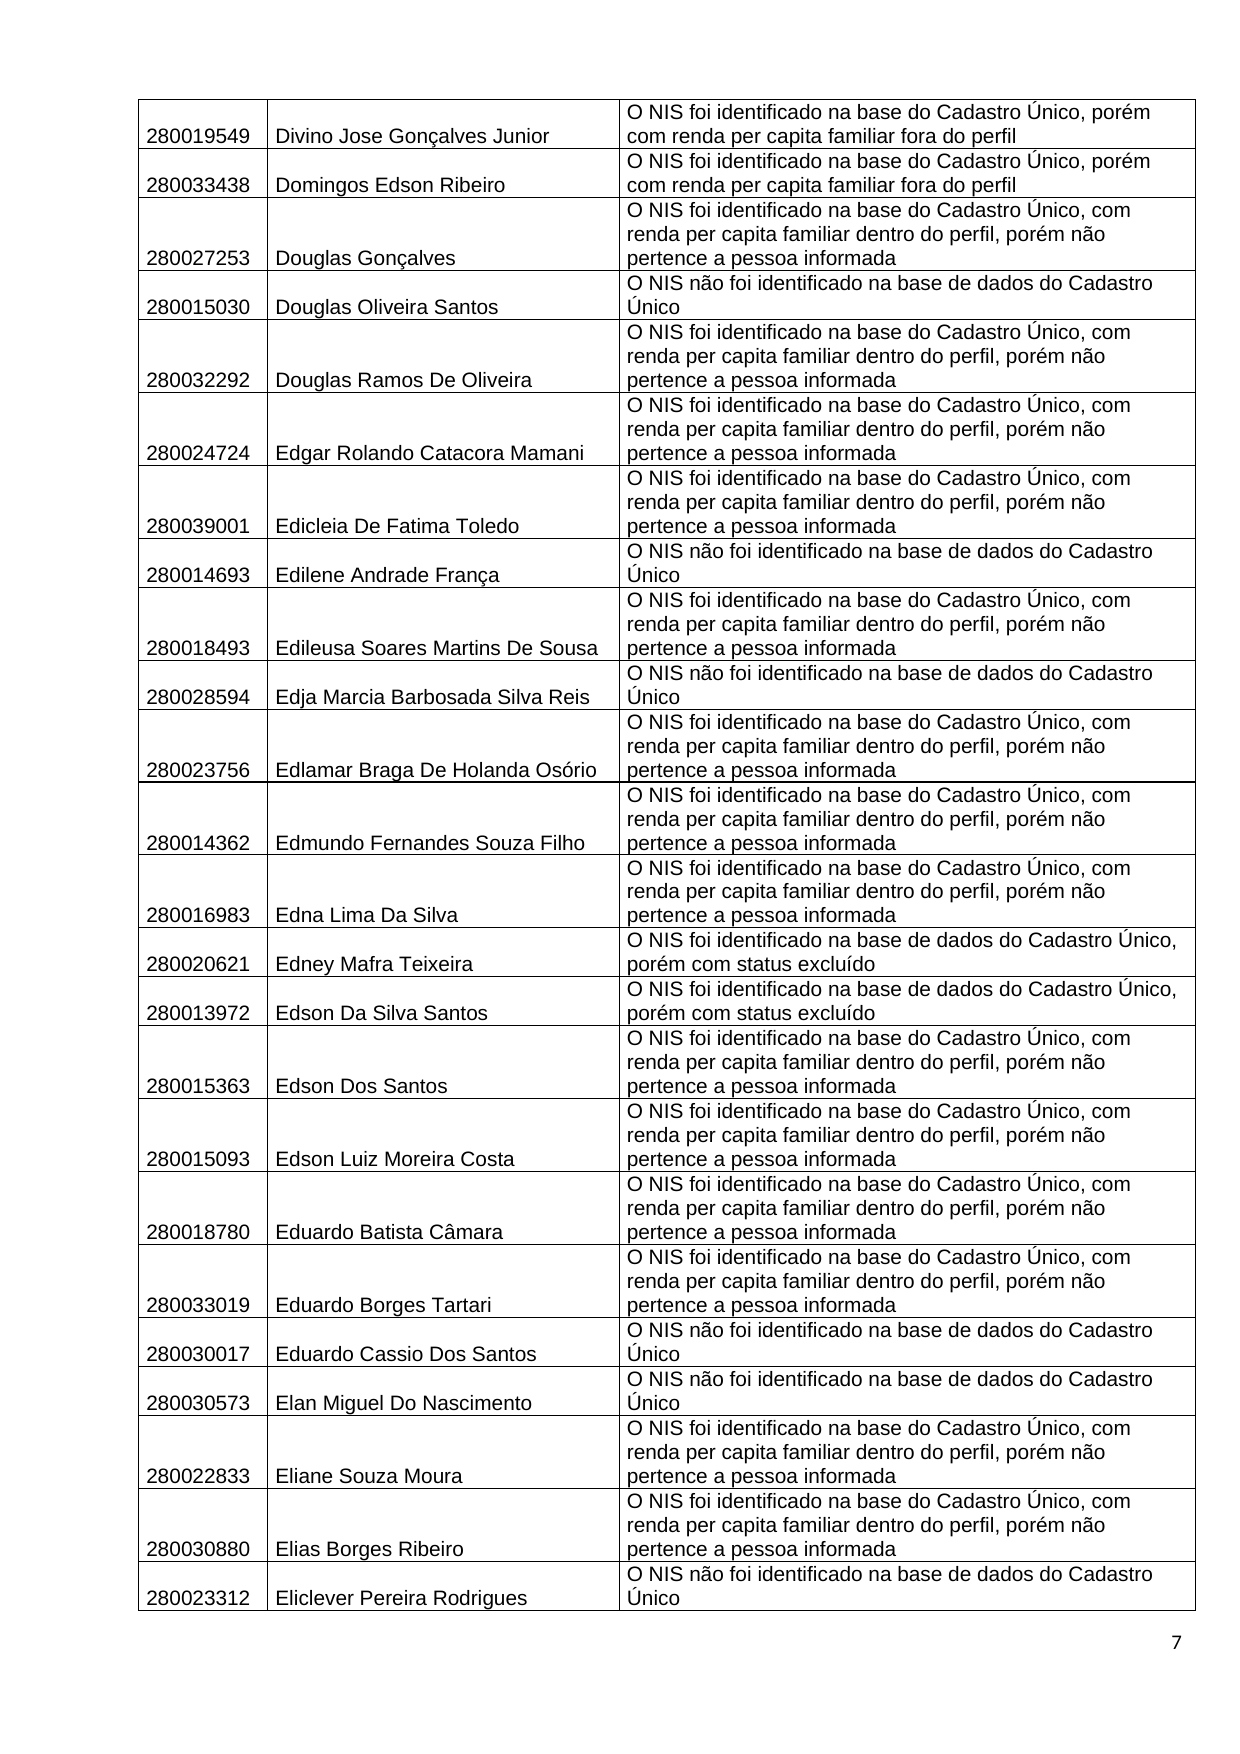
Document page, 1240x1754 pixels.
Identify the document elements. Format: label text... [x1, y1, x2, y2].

table_cell Divino Jose Gonçalves Junior [268, 100, 619, 148]
table_cell O NIS foi identificado na base do Cadastro Único, com renda per capita familiar dentro do perfil, porém não pertence a pessoa informada [620, 198, 1195, 270]
table_cell O NIS foi identificado na base do Cadastro Único, com renda per capita familiar dentro do perfil, porém não pertence a pessoa informada [620, 855, 1195, 927]
table_cell 280023312 [139, 1562, 267, 1609]
table_cell O NIS foi identificado na base do Cadastro Único, com renda per capita familiar dentro do perfil, porém não pertence a pessoa informada [620, 588, 1195, 659]
table_cell Douglas Oliveira Santos [268, 271, 619, 319]
table_cell 280030573 [139, 1367, 267, 1415]
table_cell 280013972 [139, 977, 267, 1025]
table_cell Eliclever Pereira Rodrigues [268, 1562, 619, 1609]
table_cell 280033438 [139, 149, 267, 197]
table_cell O NIS foi identificado na base do Cadastro Único, com renda per capita familiar dentro do perfil, porém não pertence a pessoa informada [620, 1172, 1195, 1244]
table_cell Edson Luiz Moreira Costa [268, 1099, 619, 1171]
table_cell O NIS foi identificado na base do Cadastro Único, com renda per capita familiar dentro do perfil, porém não pertence a pessoa informada [620, 466, 1195, 538]
table_cell Edson Dos Santos [268, 1026, 619, 1098]
table_cell Eduardo Borges Tartari [268, 1245, 619, 1317]
table_cell Edney Mafra Teixeira [268, 928, 619, 976]
table_cell 280033019 [139, 1245, 267, 1317]
table_cell O NIS não foi identificado na base de dados do Cadastro Único [620, 539, 1195, 587]
table_cell O NIS foi identificado na base do Cadastro Único, porém com renda per capita familiar fora do perfil [620, 100, 1195, 148]
table_cell Domingos Edson Ribeiro [268, 149, 619, 197]
table_cell 280019549 [139, 100, 267, 148]
table_cell 280030880 [139, 1489, 267, 1561]
table_cell Elias Borges Ribeiro [268, 1489, 619, 1561]
table_cell O NIS foi identificado na base do Cadastro Único, com renda per capita familiar dentro do perfil, porém não pertence a pessoa informada [620, 320, 1195, 392]
table_cell Edlamar Braga De Holanda Osório [268, 710, 619, 781]
table_cell 280015093 [139, 1099, 267, 1171]
table_cell Douglas Ramos De Oliveira [268, 320, 619, 392]
table_cell O NIS foi identificado na base do Cadastro Único, com renda per capita familiar dentro do perfil, porém não pertence a pessoa informada [620, 1489, 1195, 1561]
table_cell Eduardo Cassio Dos Santos [268, 1318, 619, 1366]
table_cell Edilene Andrade França [268, 539, 619, 587]
table_cell Edja Marcia Barbosada Silva Reis [268, 661, 619, 708]
table_cell 280024724 [139, 393, 267, 465]
table_cell O NIS não foi identificado na base de dados do Cadastro Único [620, 1318, 1195, 1366]
table_cell 280028594 [139, 661, 267, 708]
table_cell O NIS foi identificado na base do Cadastro Único, com renda per capita familiar dentro do perfil, porém não pertence a pessoa informada [620, 710, 1195, 781]
table_cell Edgar Rolando Catacora Mamani [268, 393, 619, 465]
table_cell O NIS foi identificado na base do Cadastro Único, com renda per capita familiar dentro do perfil, porém não pertence a pessoa informada [620, 1245, 1195, 1317]
table_cell 280014693 [139, 539, 267, 587]
table_cell O NIS foi identificado na base de dados do Cadastro Único, porém com status excluído [620, 928, 1195, 976]
table_cell 280027253 [139, 198, 267, 270]
table_cell O NIS foi identificado na base do Cadastro Único, com renda per capita familiar dentro do perfil, porém não pertence a pessoa informada [620, 1099, 1195, 1171]
table_cell O NIS não foi identificado na base de dados do Cadastro Único [620, 661, 1195, 708]
table_cell Edson Da Silva Santos [268, 977, 619, 1025]
table_cell O NIS foi identificado na base do Cadastro Único, com renda per capita familiar dentro do perfil, porém não pertence a pessoa informada [620, 783, 1195, 854]
table_cell 280030017 [139, 1318, 267, 1366]
table_cell 280018780 [139, 1172, 267, 1244]
table_cell 280022833 [139, 1416, 267, 1488]
table_cell O NIS não foi identificado na base de dados do Cadastro Único [620, 1562, 1195, 1609]
table_cell 280015363 [139, 1026, 267, 1098]
table_cell O NIS não foi identificado na base de dados do Cadastro Único [620, 271, 1195, 319]
table_cell O NIS foi identificado na base de dados do Cadastro Único, porém com status excluído [620, 977, 1195, 1025]
table_cell 280015030 [139, 271, 267, 319]
table_cell 280018493 [139, 588, 267, 659]
table_cell Edileusa Soares Martins De Sousa [268, 588, 619, 659]
table_cell O NIS foi identificado na base do Cadastro Único, com renda per capita familiar dentro do perfil, porém não pertence a pessoa informada [620, 1416, 1195, 1488]
table_cell O NIS foi identificado na base do Cadastro Único, com renda per capita familiar dentro do perfil, porém não pertence a pessoa informada [620, 393, 1195, 465]
table_cell O NIS foi identificado na base do Cadastro Único, com renda per capita familiar dentro do perfil, porém não pertence a pessoa informada [620, 1026, 1195, 1098]
table_cell Eduardo Batista Câmara [268, 1172, 619, 1244]
table_cell Edna Lima Da Silva [268, 855, 619, 927]
table_cell 280020621 [139, 928, 267, 976]
table_cell 280039001 [139, 466, 267, 538]
table_cell Edicleia De Fatima Toledo [268, 466, 619, 538]
table_cell Edmundo Fernandes Souza Filho [268, 783, 619, 854]
table_cell 280016983 [139, 855, 267, 927]
table_cell Douglas Gonçalves [268, 198, 619, 270]
table_cell Elan Miguel Do Nascimento [268, 1367, 619, 1415]
table_cell 280014362 [139, 783, 267, 854]
table_cell O NIS não foi identificado na base de dados do Cadastro Único [620, 1367, 1195, 1415]
table_cell 280023756 [139, 710, 267, 781]
table_cell 280032292 [139, 320, 267, 392]
table_cell Eliane Souza Moura [268, 1416, 619, 1488]
table_cell O NIS foi identificado na base do Cadastro Único, porém com renda per capita familiar fora do perfil [620, 149, 1195, 197]
